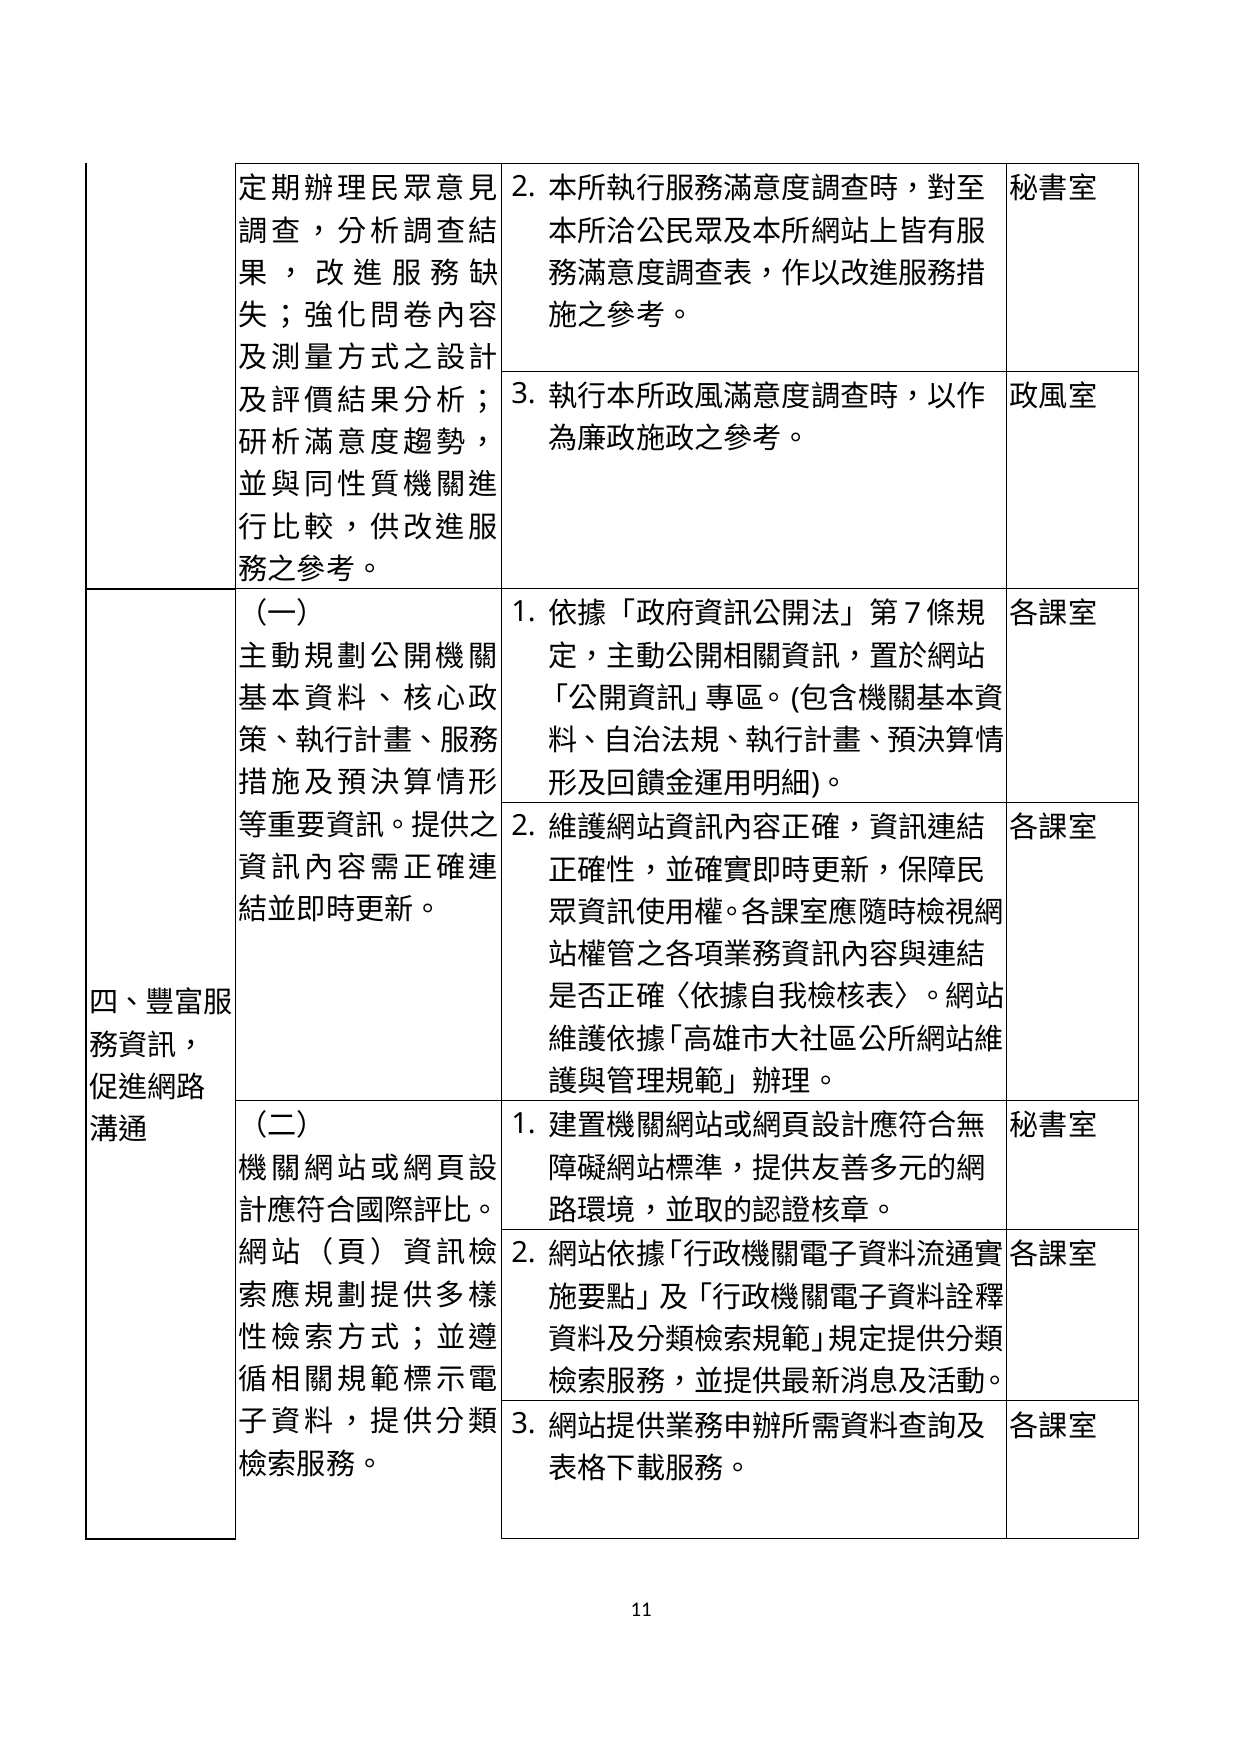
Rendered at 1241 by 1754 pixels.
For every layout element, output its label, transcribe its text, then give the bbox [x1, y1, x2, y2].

table_cell 秘書室 [1007, 1101, 1138, 1229]
table_cell 各課室 [1007, 803, 1138, 1100]
table_cell 定期辦理民眾意見調查，分析調查結果，改進服務缺失；強化問卷內容及測量方式之設計及評價結果分析；研析滿意度趨勢，並與同性質機關進行比較，供改進服務之參考。 [236, 164, 501, 588]
table_cell 維護網站資訊內容正確，資訊連結正確性，並確實即時更新，保障民眾資訊使用權。各課室應隨時檢視網站權管之各項業務資訊內容與連結是否正確〈依據自我檢核表〉。網站維護依據「高雄市大社區公所網站維護與管理規範」辦理。 [545, 803, 1006, 1100]
table_cell 四、豐富服務資訊，促進網路溝通 [87, 590, 235, 1537]
table_cell 依據「政府資訊公開法」第7條規定，主動公開相關資訊，置於網站「公開資訊」專區。 (包含機關基本資料、自治法規、執行計畫、預決算情形及回饋金運用明細)。 [545, 589, 1006, 802]
table_cell 各課室 [1007, 1230, 1138, 1400]
table_cell 2. [502, 164, 545, 371]
table_cell 各課室 [1007, 1401, 1138, 1537]
table_cell 建置機關網站或網頁設計應符合無障礙網站標準，提供友善多元的網路環境，並取的認證核章。 [545, 1101, 1006, 1229]
table_cell 2. [502, 803, 545, 1100]
table_cell 3. [502, 1401, 545, 1537]
table_cell [87, 165, 235, 588]
table_cell 本所執行服務滿意度調查時，對至本所洽公民眾及本所網站上皆有服務滿意度調查表，作以改進服務措施之參考。 [545, 164, 1006, 371]
table_cell 3. [502, 372, 545, 588]
table_cell 各課室 [1007, 589, 1138, 802]
table_cell 網站提供業務申辦所需資料查詢及表格下載服務。 [545, 1401, 1006, 1537]
table_cell 網站依據「行政機關電子資料流通實施要點」及「行政機關電子資料詮釋資料及分類檢索規範」規定提供分類檢索服務，並提供最新消息及活動。 [545, 1230, 1006, 1400]
table_cell 2. [502, 1230, 545, 1400]
table_cell （二） 機關網站或網頁設計應符合國際評比。網站（頁）資訊檢索應規劃提供多樣性檢索方式；並遵循相關規範標示電子資料，提供分類檢索服務。 [236, 1101, 501, 1537]
table_cell 1. [502, 589, 545, 802]
table_cell （一） 主動規劃公開機關基本資料、核心政策、執行計畫、服務措施及預決算情形等重要資訊。提供之資訊內容需正確連結並即時更新。 [236, 589, 501, 1100]
table_cell 1. [502, 1101, 545, 1229]
table_cell 秘書室 [1007, 164, 1138, 371]
table_cell 政風室 [1007, 372, 1138, 588]
table_cell 執行本所政風滿意度調查時，以作為廉政施政之參考。 [545, 372, 1006, 588]
